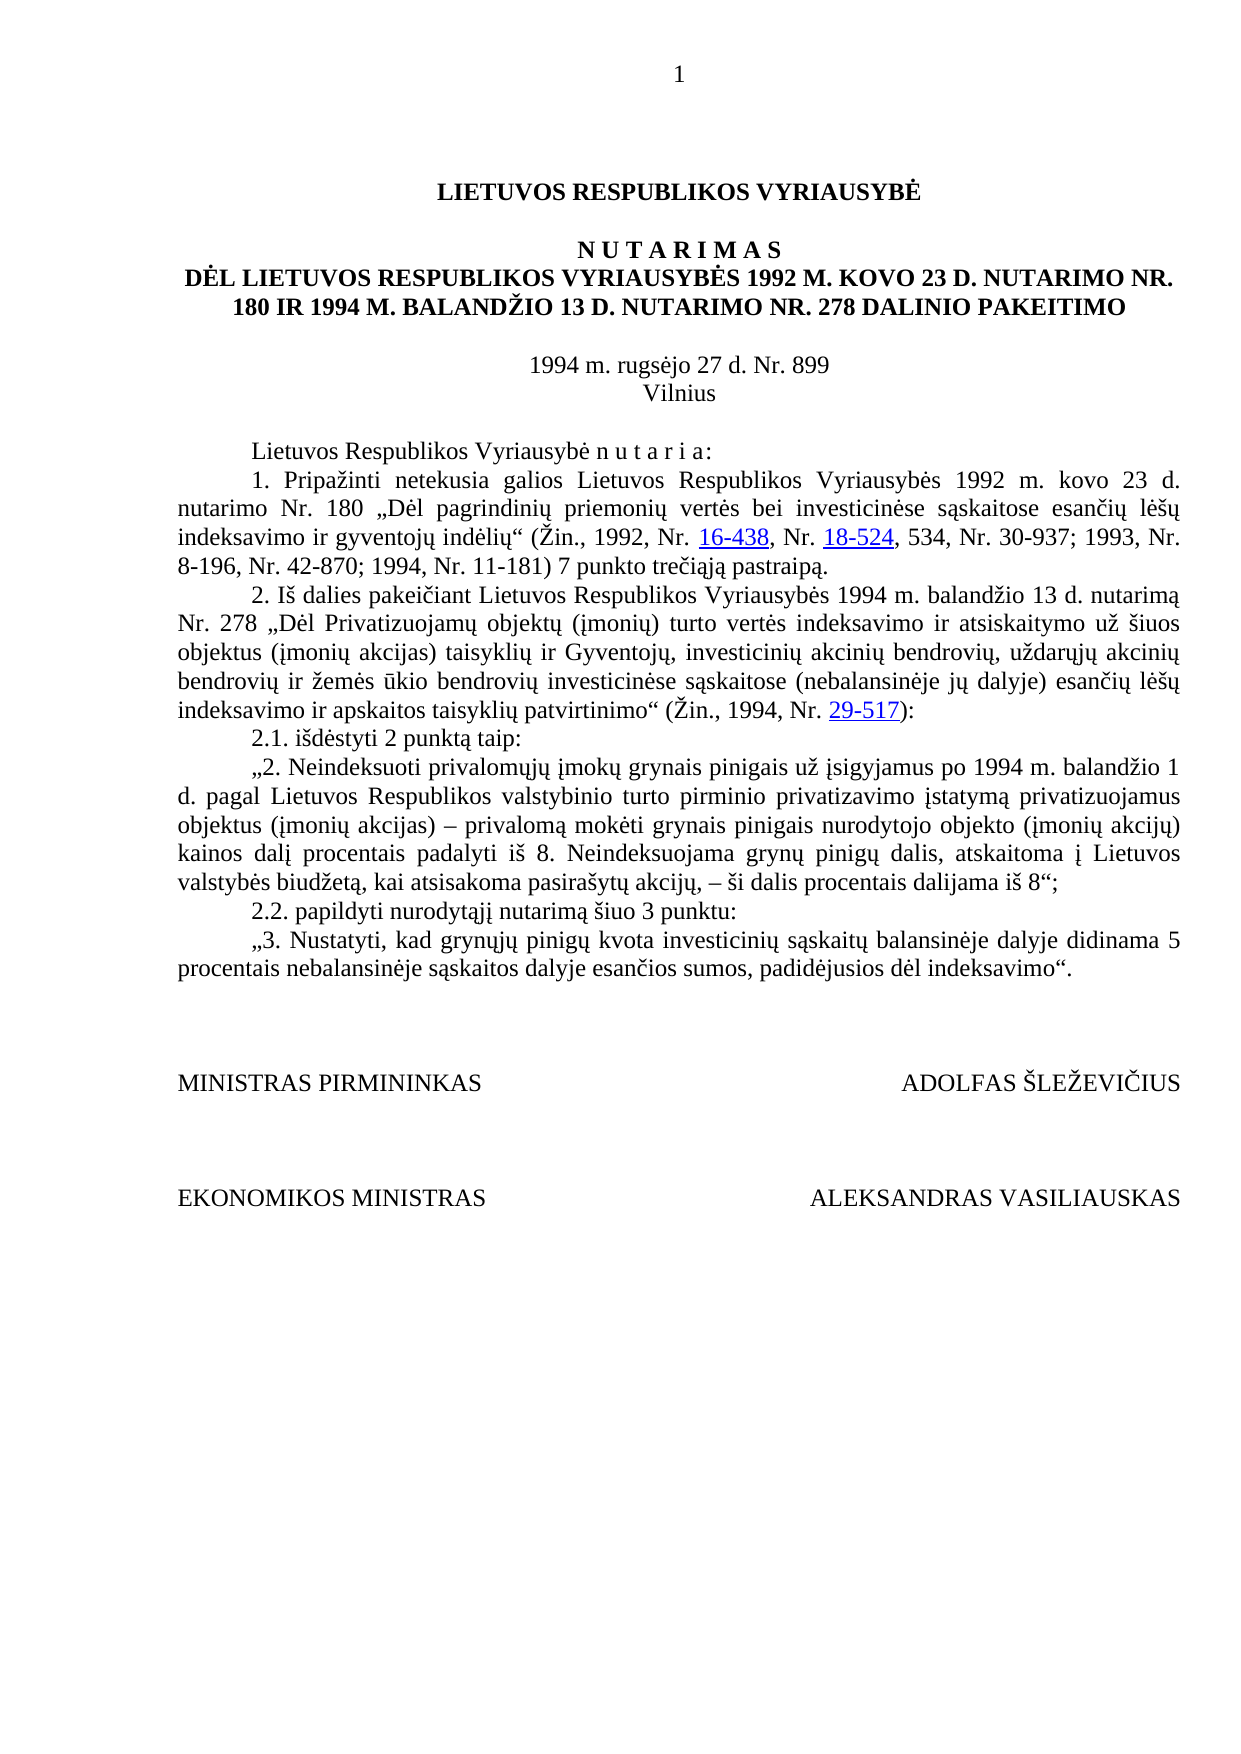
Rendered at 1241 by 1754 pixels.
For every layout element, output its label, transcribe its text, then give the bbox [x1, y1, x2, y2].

text 1. Pripažinti netekusia galios Lietuvos Respublikos Vyriausybės 1992 m. kovo 23 d. nutarimo Nr. 180 „Dėl pagrindinių priemonių vertės bei investicinėse sąskaitose esančių lėšų indeksavimo ir gyventojų indėlių“ (Žin., 1992, Nr. 16-438, Nr. 18-524, 534, Nr. 30-937; 1993, Nr. 8-196, Nr. 42-870; 1994, Nr. 11-181) 7 punkto trečiąją pastraipą. [177, 465, 1181, 580]
text EKONOMIKOS MINISTRAS ALEKSANDRAS VASILIAUSKAS [177, 1183, 1181, 1212]
text „3. Nustatyti, kad grynųjų pinigų kvota investicinių sąskaitų balansinėje dalyje didinama 5 procentais nebalansinėje sąskaitos dalyje esančios sumos, padidėjusios dėl indeksavimo“. [177, 925, 1181, 982]
text Lietuvos Respublikos Vyriausybė nutaria: [177, 436, 1181, 465]
text N U T A R I M A S [177, 235, 1181, 263]
text LIETUVOS RESPUBLIKOS VYRIAUSYBĖ [177, 177, 1181, 206]
text 1994 m. rugsėjo 27 d. Nr. 899 [177, 350, 1181, 378]
text Vilnius [177, 378, 1181, 407]
text MINISTRAS PIRMININKAS ADOLFAS ŠLEŽEVIČIUS [177, 1068, 1181, 1097]
text DĖL LIETUVOS RESPUBLIKOS VYRIAUSYBĖS 1992 M. KOVO 23 D. NUTARIMO NR. 180 IR 1994 M. BALANDŽIO 13 D. NUTARIMO NR. 278 DALINIO PAKEITIMO [177, 263, 1181, 321]
text 2.1. išdėstyti 2 punktą taip: [177, 723, 1181, 752]
text 2.2. papildyti nurodytąjį nutarimą šiuo 3 punktu: [177, 896, 1181, 925]
text „2. Neindeksuoti privalomųjų įmokų grynais pinigais už įsigyjamus po 1994 m. balandžio 1 d. pagal Lietuvos Respublikos valstybinio turto pirminio privatizavimo įstatymą privatizuojamus objektus (įmonių akcijas) – privalomą mokėti grynais pinigais nurodytojo objekto (įmonių akcijų) kainos dalį procentais padalyti iš 8. Neindeksuojama grynų pinigų dalis, atskaitoma į Lietuvos valstybės biudžetą, kai atsisakoma pasirašytų akcijų, – ši dalis procentais dalijama iš 8“; [177, 752, 1181, 896]
text 2. Iš dalies pakeičiant Lietuvos Respublikos Vyriausybės 1994 m. balandžio 13 d. nutarimą Nr. 278 „Dėl Privatizuojamų objektų (įmonių) turto vertės indeksavimo ir atsiskaitymo už šiuos objektus (įmonių akcijas) taisyklių ir Gyventojų, investicinių akcinių bendrovių, uždarųjų akcinių bendrovių ir žemės ūkio bendrovių investicinėse sąskaitose (nebalansinėje jų dalyje) esančių lėšų indeksavimo ir apskaitos taisyklių patvirtinimo“ (Žin., 1994, Nr. 29-517): [177, 580, 1181, 723]
